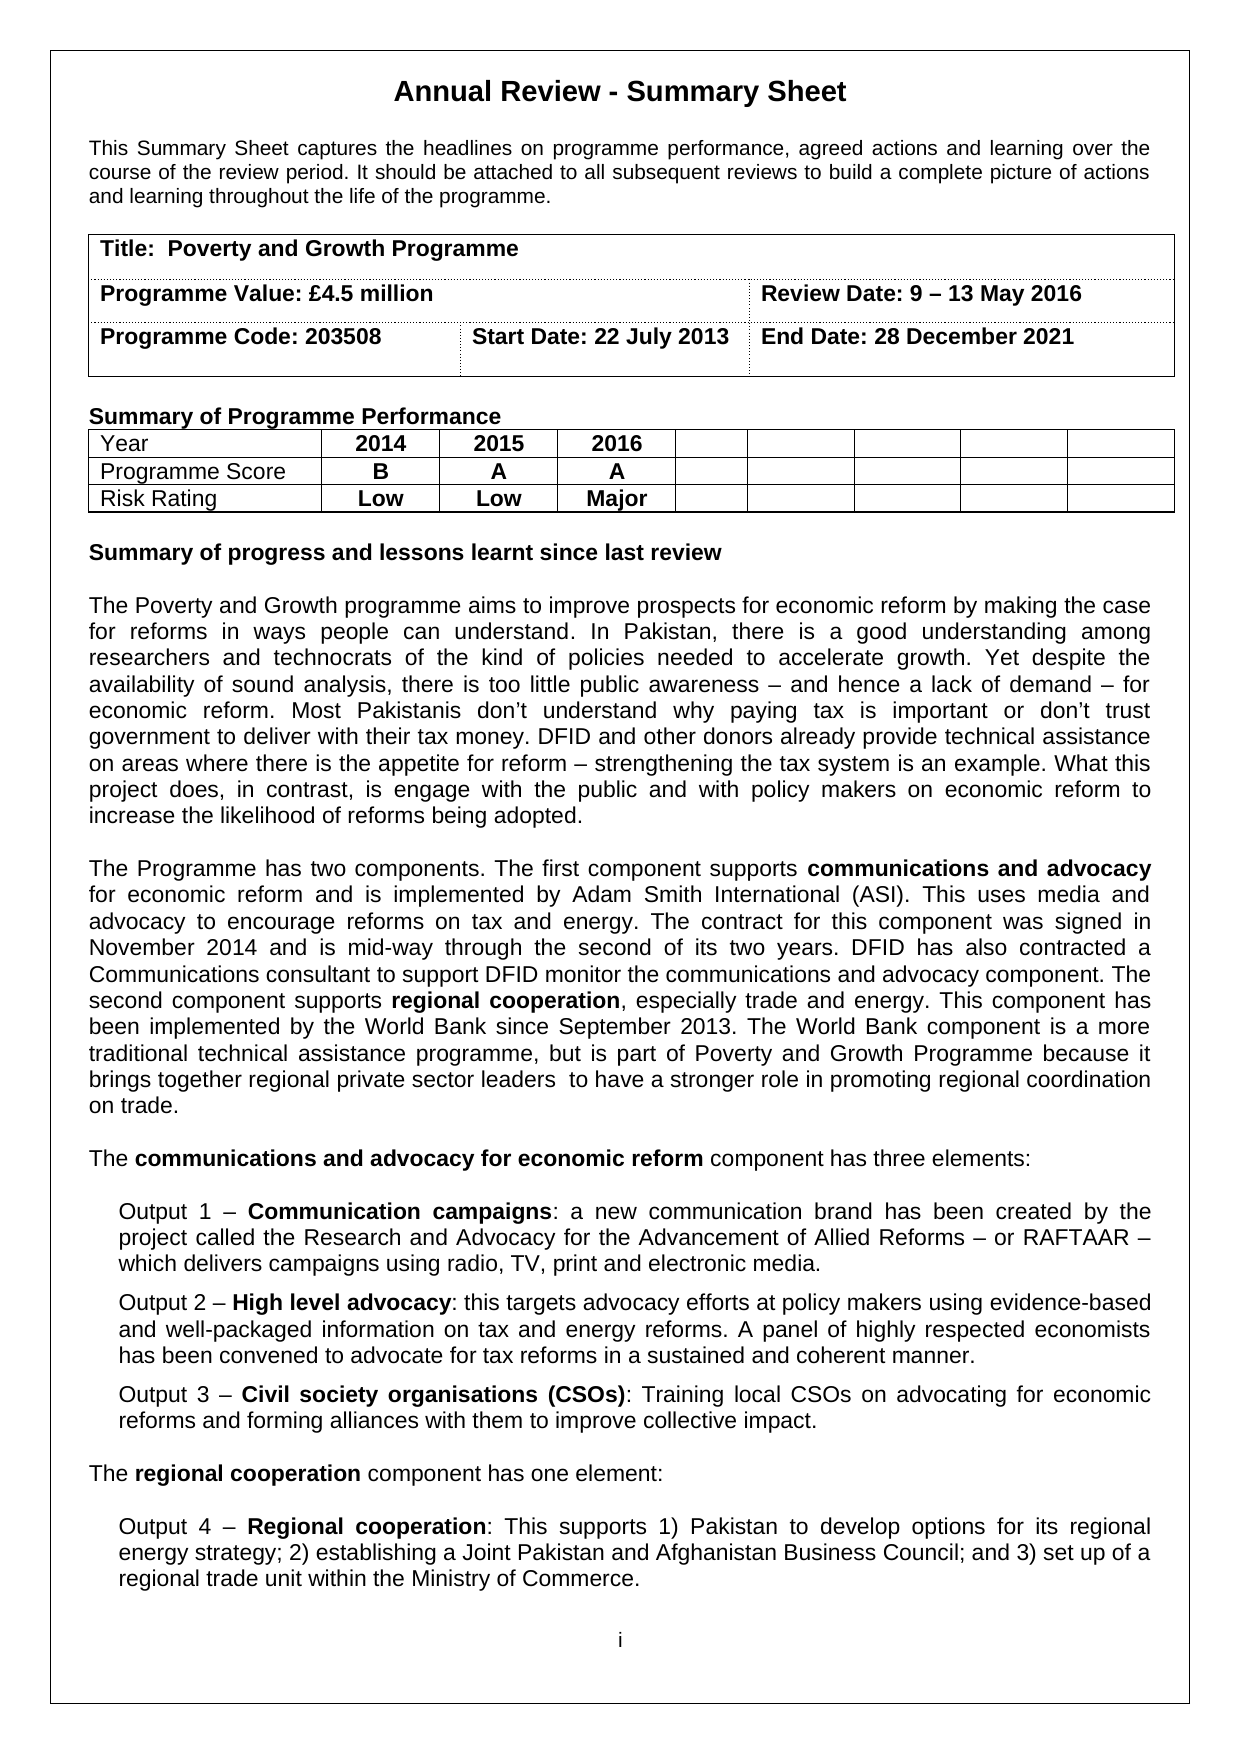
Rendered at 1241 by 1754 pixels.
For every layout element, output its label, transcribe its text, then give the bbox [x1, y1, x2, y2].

table_header 2016 [558, 430, 675, 457]
table_cell Review Date: 9 – 13 May 2016 [750, 279, 1174, 322]
table_cell [1068, 458, 1174, 484]
text Output 1 – Communication campaigns: a new communication brand has been created by the project called the Research and Advocacy for the Advancement of Allied Reforms – or RAFTAAR – which delivers campaigns using radio, TV, print and electronic media. [118, 1198, 1152, 1277]
text The regional cooperation component has one element: [89, 1460, 1152, 1486]
table_cell Low [440, 485, 557, 511]
text This Summary Sheet captures the headlines on programme performance, agreed actions and learning over the course of the review period. It should be attached to all subsequent reviews to build a complete picture of actions and learning throughout the life of the programme. [89, 136, 1152, 208]
table_cell [748, 458, 854, 484]
text Output 4 – Regional cooperation: This supports 1) Pakistan to develop options for its regional energy strategy; 2) establishing a Joint Pakistan and Afghanistan Business Council; and 3) set up of a regional trade unit within the Ministry of Commerce. [118, 1513, 1152, 1592]
table_cell [855, 485, 960, 511]
text Summary of Programme Performance [89, 403, 1152, 429]
table_cell [676, 458, 747, 484]
table_cell Major [558, 485, 675, 511]
text Output 2 – High level advocacy: this targets advocacy efforts at policy makers using evidence-based and well-packaged information on tax and energy reforms. A panel of highly respected economists has been convened to advocate for tax reforms in a sustained and coherent manner. [118, 1289, 1152, 1368]
table_header Title: Poverty and Growth Programme [89, 235, 1174, 279]
table_cell End Date: 28 December 2021 [750, 322, 1174, 376]
text The communications and advocacy for economic reform component has three elements: [89, 1145, 1152, 1171]
table_header [676, 430, 747, 457]
text Output 3 – Civil society organisations (CSOs): Training local CSOs on advocating for economic reforms and forming alliances with them to improve collective impact. [118, 1381, 1152, 1433]
table_header 2015 [440, 430, 557, 457]
table_cell [748, 485, 854, 511]
table_cell Programme Score [89, 458, 321, 484]
table_cell [961, 485, 1067, 511]
table_header [961, 430, 1067, 457]
table_cell [1068, 485, 1174, 511]
table_cell Programme Value: £4.5 million [89, 279, 749, 322]
table_cell A [558, 458, 675, 484]
table_cell [961, 458, 1067, 484]
table_header [748, 430, 854, 457]
table_cell Programme Code: 203508 [89, 322, 461, 376]
table_cell Low [322, 485, 439, 511]
table_cell B [322, 458, 439, 484]
table_cell Risk Rating [89, 485, 321, 511]
table_header Year [89, 430, 321, 457]
table_cell A [440, 458, 557, 484]
table_header [1068, 430, 1174, 457]
table_header 2014 [322, 430, 439, 457]
table_header [855, 430, 960, 457]
text The Poverty and Growth programme aims to improve prospects for economic reform by making the case for reforms in ways people can understand. In Pakistan, there is a good understanding among researchers and technocrats of the kind of policies needed to accelerate growth. Yet despite the availability of sound analysis, there is too little public awareness – and hence a lack of demand – for economic reform. Most Pakistanis don’t understand why paying tax is important or don’t trust government to deliver with their tax money. DFID and other donors already provide technical assistance on areas where there is the appetite for reform – strengthening the tax system is an example. What this project does, in contrast, is engage with the public and with policy makers on economic reform to increase the likelihood of reforms being adopted. [89, 592, 1152, 829]
table_cell Start Date: 22 July 2013 [461, 322, 749, 376]
text Annual Review - Summary Sheet [89, 74, 1152, 107]
text Summary of progress and lessons learnt since last review [89, 539, 1152, 565]
table_cell [855, 458, 960, 484]
text The Programme has two components. The first component supports communications and advocacy for economic reform and is implemented by Adam Smith International (ASI). This uses media and advocacy to encourage reforms on tax and energy. The contract for this component was signed in November 2014 and is mid-way through the second of its two years. DFID has also contracted a Communications consultant to support DFID monitor the communications and advocacy component. The second component supports regional cooperation, especially trade and energy. This component has been implemented by the World Bank since September 2013. The World Bank component is a more traditional technical assistance programme, but is part of Poverty and Growth Programme because it brings together regional private sector leaders to have a stronger role in promoting regional coordination on trade. [89, 855, 1152, 1119]
table_cell [676, 485, 747, 511]
